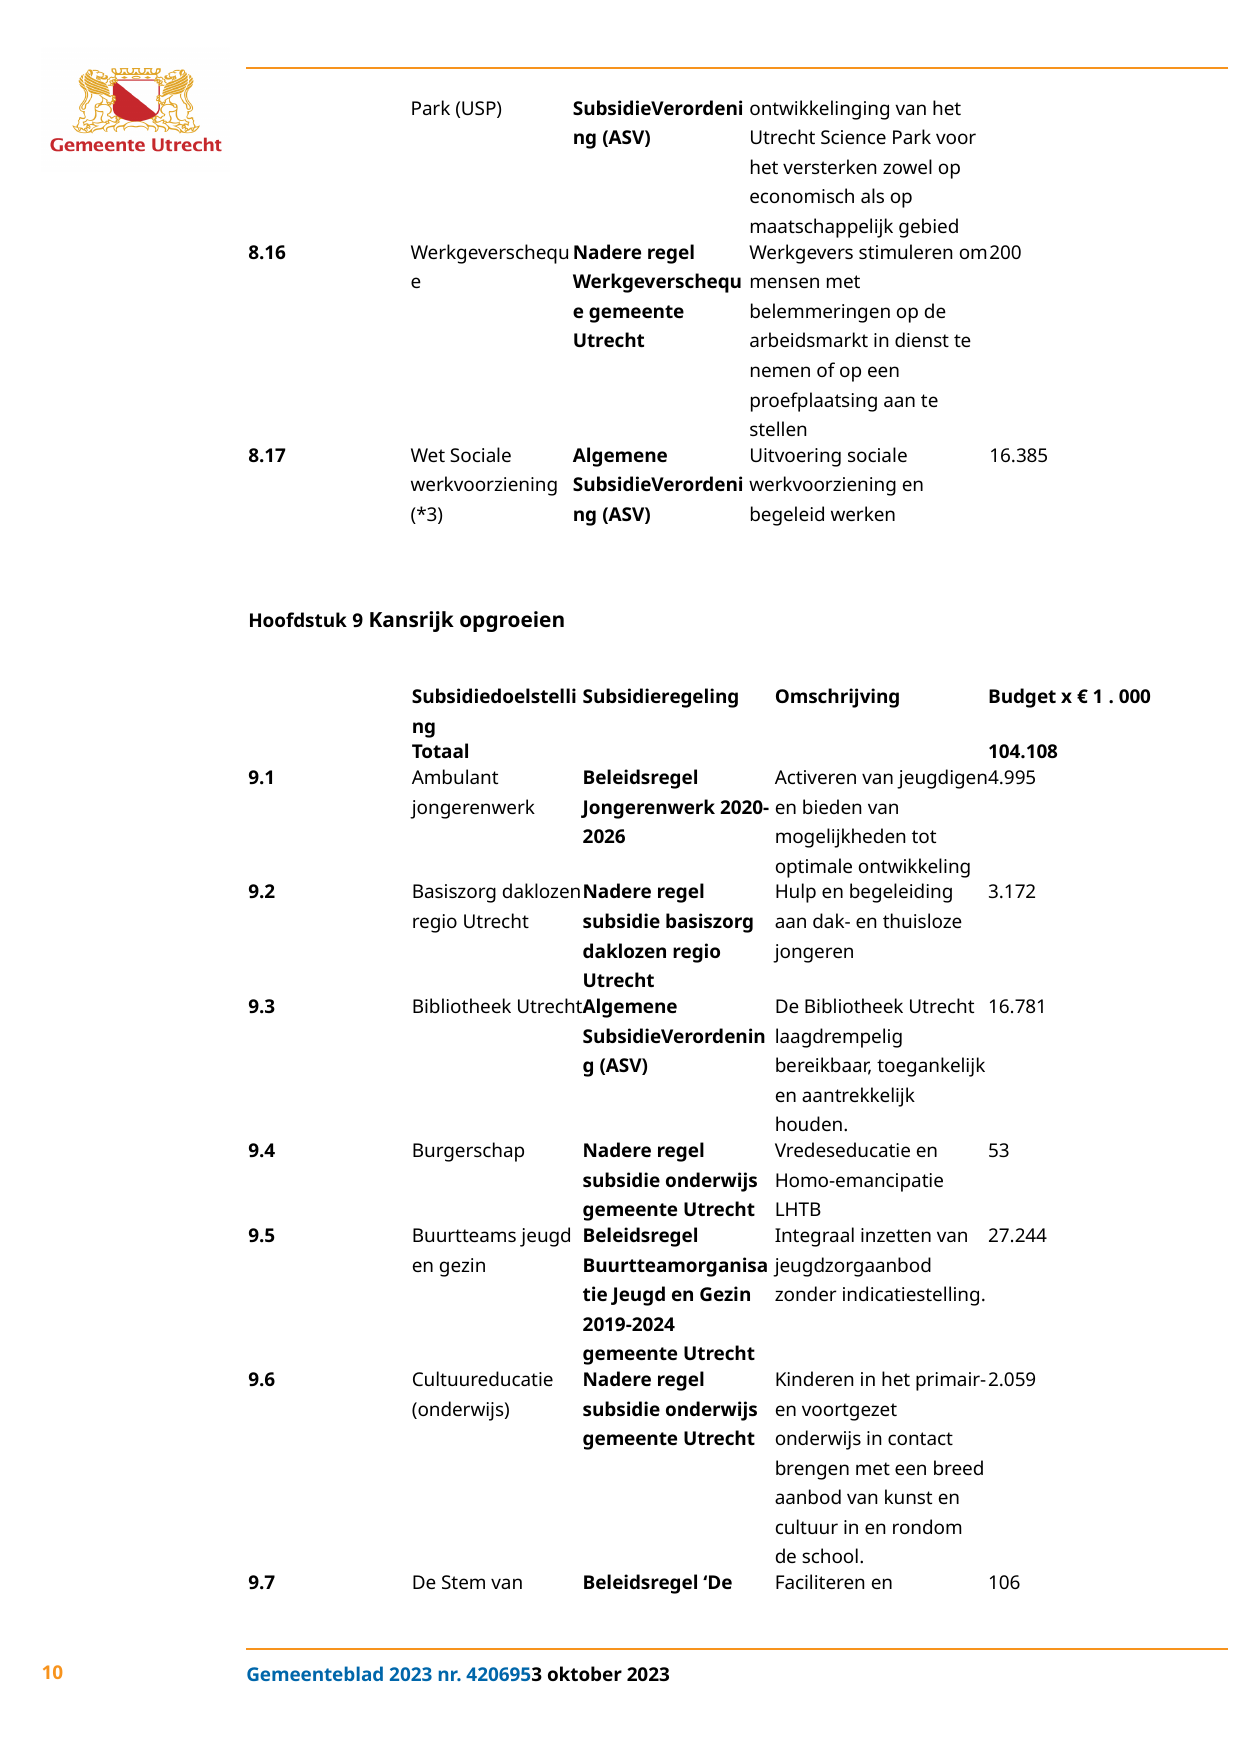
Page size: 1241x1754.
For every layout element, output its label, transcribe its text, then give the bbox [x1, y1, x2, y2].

table_cell Nadere regel subsidie onderwijs gemeente Utrecht [583, 1137, 774, 1222]
table_cell Activeren van jeugdigen en bieden van mogelijkheden tot optimale ontwikkeling [775, 764, 988, 879]
table_header Omschrijving [775, 683, 988, 738]
table_cell 16.781 [988, 993, 1152, 1137]
table_cell [775, 739, 988, 764]
table_header Budget x € 1 . 000 [988, 683, 1152, 738]
table_cell 3.172 [988, 879, 1152, 993]
table_cell Buurtteams jeugd en gezin [412, 1222, 582, 1366]
table_cell Cultuureducatie (onderwijs) [412, 1366, 582, 1569]
table_cell Algemene SubsidieVerordening (ASV) [583, 993, 774, 1137]
table_cell Vredeseducatie en Homo-emancipatie LHTB [775, 1137, 988, 1222]
table_cell Bibliotheek Utrecht [412, 993, 582, 1137]
table_cell 200 [989, 239, 1152, 442]
table_cell [248, 739, 412, 764]
table_cell Nadere regel subsidie basiszorg daklozen regio Utrecht [583, 879, 774, 993]
table_cell De Stem van [412, 1570, 582, 1595]
table_cell 16.385 [989, 442, 1152, 527]
table_cell Nadere regel Werkgeverscheque gemeente Utrecht [573, 239, 749, 442]
table_cell Nadere regel subsidie onderwijs gemeente Utrecht [583, 1366, 774, 1569]
table_cell 9.6 [248, 1366, 412, 1569]
table_cell 8.17 [248, 442, 410, 527]
table_cell Beleidsregel Jongerenwerk 2020-2026 [583, 764, 774, 879]
table_cell [989, 95, 1152, 239]
table_cell Werkgevers stimuleren om mensen met belemmeringen op de arbeidsmarkt in dienst te nemen of op een proefplaatsing aan te stellen [749, 239, 989, 442]
table_cell Werkgeverscheque [410, 239, 573, 442]
text Hoofdstuk 9 Kansrijk opgroeien [248, 605, 1152, 634]
picture [41, 47, 231, 172]
table_header Subsidiedoelstelling [412, 683, 582, 738]
table_cell [583, 739, 774, 764]
table_cell Wet Sociale werkvoorziening (*3) [410, 442, 573, 527]
table_cell Ambulant jongerenwerk [412, 764, 582, 879]
table_cell Uitvoering sociale werkvoorziening en begeleid werken [749, 442, 989, 527]
table_cell Beleidsregel ‘De [583, 1570, 774, 1595]
table_cell Algemene SubsidieVerordening (ASV) [573, 442, 749, 527]
table_cell Beleidsregel Buurtteamorganisatie Jeugd en Gezin 2019-2024 gemeente Utrecht [583, 1222, 774, 1366]
table_cell De Bibliotheek Utrecht laagdrempelig bereikbaar, toegankelijk en aantrekkelijk houden. [775, 993, 988, 1137]
table_cell SubsidieVerordening (ASV) [573, 95, 749, 239]
table_cell 9.1 [248, 764, 412, 879]
table_cell Faciliteren en [775, 1570, 988, 1595]
table_cell ontwikkelinging van het Utrecht Science Park voor het versterken zowel op economisch als op maatschappelijk gebied [749, 95, 989, 239]
table_cell 104.108 [988, 739, 1152, 764]
table_cell 9.3 [248, 993, 412, 1137]
table_header [248, 683, 412, 738]
table_cell Burgerschap [412, 1137, 582, 1222]
table_header Subsidieregeling [583, 683, 774, 738]
table_cell Totaal [412, 739, 582, 764]
table_cell Basiszorg daklozen regio Utrecht [412, 879, 582, 993]
table_cell 8.16 [248, 239, 410, 442]
table_cell [248, 95, 410, 239]
table_cell Hulp en begeleiding aan dak- en thuisloze jongeren [775, 879, 988, 993]
table_cell 2.059 [988, 1366, 1152, 1569]
table_cell 9.5 [248, 1222, 412, 1366]
table_cell 53 [988, 1137, 1152, 1222]
table_cell 9.7 [248, 1570, 412, 1595]
table_cell Park (USP) [410, 95, 573, 239]
table_cell 9.2 [248, 879, 412, 993]
table_cell 4.995 [988, 764, 1152, 879]
table_cell 27.244 [988, 1222, 1152, 1366]
table_cell Kinderen in het primair- en voortgezet onderwijs in contact brengen met een breed aanbod van kunst en cultuur in en rondom de school. [775, 1366, 988, 1569]
table_cell Integraal inzetten van jeugdzorgaanbod zonder indicatiestelling. [775, 1222, 988, 1366]
table_cell 106 [988, 1570, 1152, 1595]
table_cell 9.4 [248, 1137, 412, 1222]
